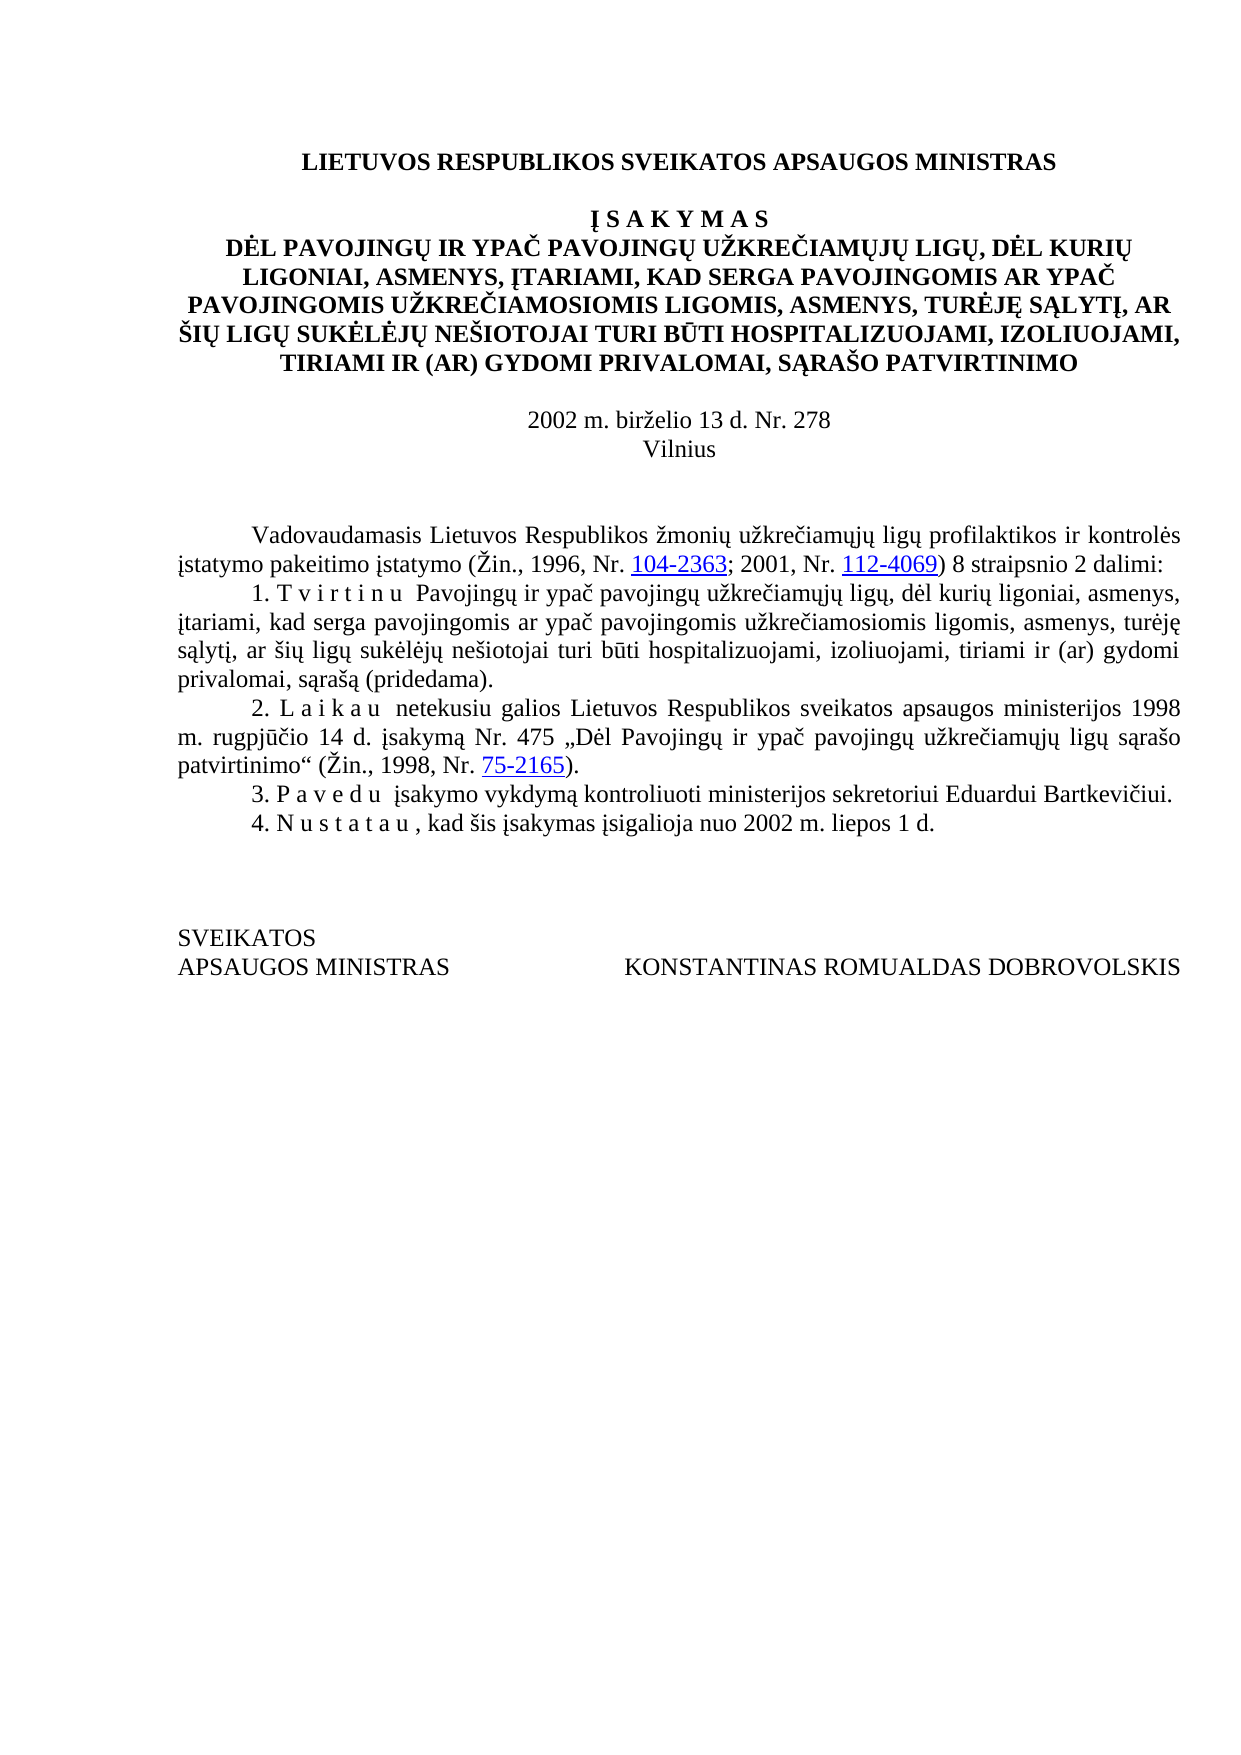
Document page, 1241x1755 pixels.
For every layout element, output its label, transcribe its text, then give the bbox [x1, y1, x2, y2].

text 2002 m. birželio 13 d. Nr. 278 [177, 406, 1181, 434]
text APSAUGOS MINISTRAS KONSTANTINAS ROMUALDAS DOBROVOLSKIS [177, 952, 1181, 981]
text Vilnius [177, 434, 1181, 463]
text 1. Tvirtinu Pavojingų ir ypač pavojingų užkrečiamųjų ligų, dėl kurių ligoniai, asmenys, įtariami, kad serga pavojingomis ar ypač pavojingomis užkrečiamosiomis ligomis, asmenys, turėję sąlytį, ar šių ligų sukėlėjų nešiotojai turi būti hospitalizuojami, izoliuojami, tiriami ir (ar) gydomi privalomai, sąrašą (pridedama). [177, 578, 1181, 693]
text DĖL PAVOJINGŲ IR YPAČ PAVOJINGŲ UŽKREČIAMŲJŲ LIGŲ, DĖL KURIŲ LIGONIAI, ASMENYS, ĮTARIAMI, KAD SERGA PAVOJINGOMIS AR YPAČ PAVOJINGOMIS UŽKREČIAMOSIOMIS LIGOMIS, ASMENYS, TURĖJĘ SĄLYTĮ, AR ŠIŲ LIGŲ SUKĖLĖJŲ NEŠIOTOJAI TURI BŪTI HOSPITALIZUOJAMI, IZOLIUOJAMI, TIRIAMI IR (AR) GYDOMI PRIVALOMAI, SĄRAŠO PATVIRTINIMO [177, 233, 1181, 377]
text LIETUVOS RESPUBLIKOS SVEIKATOS APSAUGOS MINISTRAS [177, 147, 1181, 176]
text Į S A K Y M A S [177, 204, 1181, 233]
text 2. Laikau netekusiu galios Lietuvos Respublikos sveikatos apsaugos ministerijos 1998 m. rugpjūčio 14 d. įsakymą Nr. 475 „Dėl Pavojingų ir ypač pavojingų užkrečiamųjų ligų sąrašo patvirtinimo“ (Žin., 1998, Nr. 75-2165). [177, 693, 1181, 779]
text SVEIKATOS [177, 923, 1181, 952]
text Vadovaudamasis Lietuvos Respublikos žmonių užkrečiamųjų ligų profilaktikos ir kontrolės įstatymo pakeitimo įstatymo (Žin., 1996, Nr. 104-2363; 2001, Nr. 112-4069) 8 straipsnio 2 dalimi: [177, 521, 1181, 578]
text 4. Nustatau, kad šis įsakymas įsigalioja nuo 2002 m. liepos 1 d. [177, 808, 1181, 837]
text 3. Pavedu įsakymo vykdymą kontroliuoti ministerijos sekretoriui Eduardui Bartkevičiui. [177, 779, 1181, 808]
